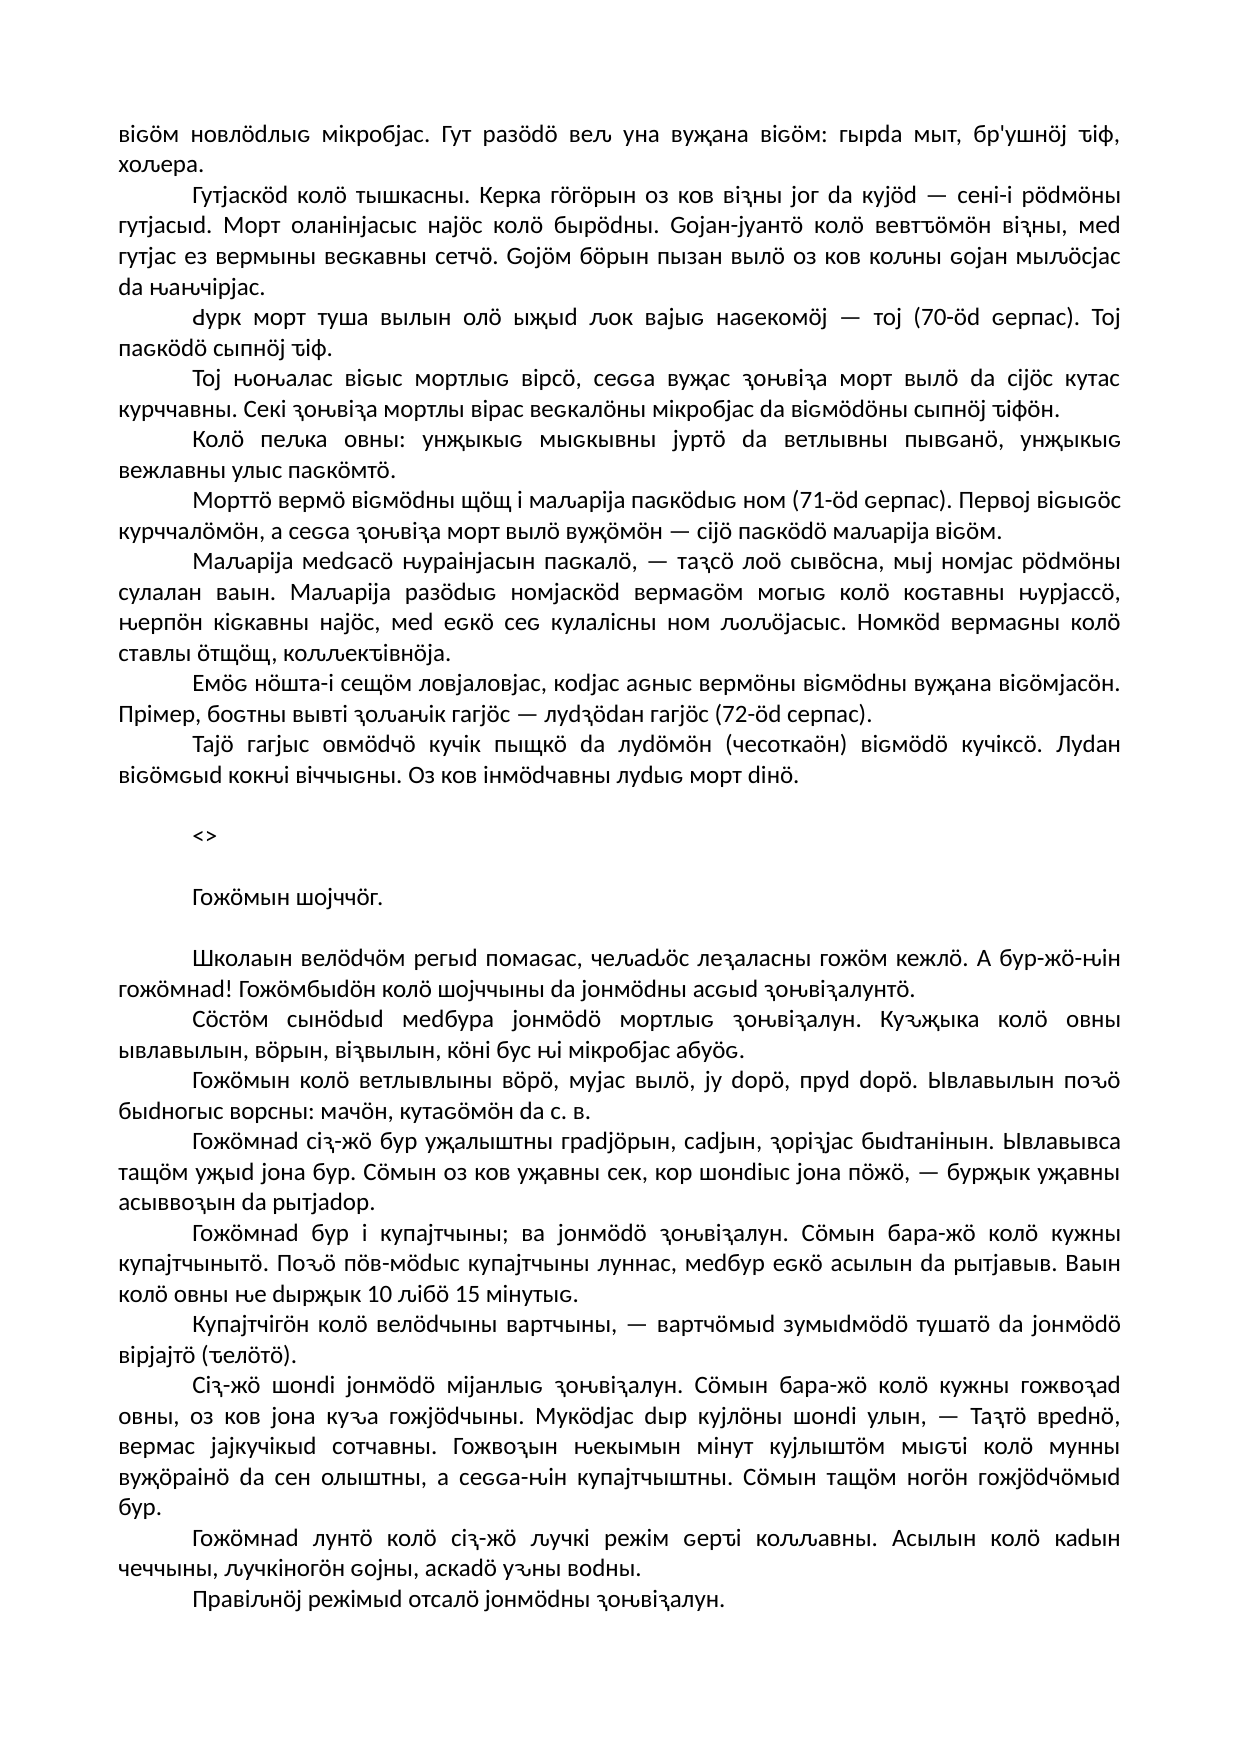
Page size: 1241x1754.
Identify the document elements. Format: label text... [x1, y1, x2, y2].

text Тајӧ гагјыс овмӧԁчӧ кучік пыщкӧ ԁа луԁӧмӧн (чесоткаӧн) віԍмӧԁӧ кучіксӧ. Луԁан віԍӧмԍыԁ кокԋі віччыԍны. Оз ков інмӧԁчавны луԁыԍ морт ԁінӧ. [118, 728, 1122, 789]
text Сіԇ-жӧ шонԁі јонмӧԁӧ міјанлыԍ ԇоԋвіԇалун. Сӧмын бара-жӧ колӧ кужны гожвоԇаԁ овны, оз ков јона куԅа гожјӧԁчыны. Мукӧԁјас ԁыр кујлӧны шонԁі улын, — Таԇтӧ вреԁнӧ, вермас јајкучікыԁ сотчавны. Гожвоԇын ԋекымын мінут кујлыштӧм мыԍԏі колӧ мунны вуҗӧраінӧ ԁа сен олыштны, а сеԍԍа-ԋін купајтчыштны. Сӧмын тащӧм ногӧн гожјӧԁчӧмыԁ бур. [118, 1369, 1122, 1522]
text Тој ԋоԋалас віԍыс мортлыԍ вірсӧ, сеԍԍа вуҗас ԇоԋвіԇа морт вылӧ ԁа сіјӧс кутас курччавны. Секі ԇоԋвіԇа мортлы вірас веԍкалӧны мікробјас ԁа віԍмӧԁӧны сыпнӧј ԏіфӧн. [118, 362, 1122, 423]
text віԍӧм новлӧԁлыԍ мікробјас. Гут разӧԁӧ веԉ уна вуҗана віԍӧм: гырԁа мыт, бр'ушнӧј ԏіф, хоԉера. [118, 118, 1122, 179]
text Емӧԍ нӧшта-і сещӧм ловјаловјас, коԁјас аԍныс вермӧны віԍмӧԁны вуҗана віԍӧмјасӧн. Прімер, боԍтны вывті ԇоԉаԋік гагјӧс — луԁԇӧԁан гагјӧс (72-ӧԁ серпас). [118, 667, 1122, 728]
text Гожӧмын колӧ ветлывлыны вӧрӧ, мујас вылӧ, ју ԁорӧ, пруԁ ԁорӧ. Ывлавылын поԅӧ быԁногыс ворсны: мачӧн, кутаԍӧмӧн ԁа с. в. [118, 1064, 1122, 1125]
text Правіԉнӧј режімыԁ отсалӧ јонмӧԁны ԇоԋвіԇалун. [118, 1583, 1122, 1614]
text Гожӧмнаԁ бур і купајтчыны; ва јонмӧԁӧ ԇоԋвіԇалун. Сӧмын бара-жӧ колӧ кужны купајтчынытӧ. Поԅӧ пӧв-мӧԁыс купајтчыны луннас, меԁбур еԍкӧ асылын ԁа рытјавыв. Ваын колӧ овны ԋе ԁырҗык 10 ԉібӧ 15 мінутыԍ. [118, 1217, 1122, 1308]
text Гожӧмнаԁ сіԇ-жӧ бур уҗалыштны граԁјӧрын, саԁјын, ԇоріԇјас быԁтанінын. Ывлавывса тащӧм уҗыԁ јона бур. Сӧмын оз ков уҗавны сек, кор шонԁіыс јона пӧжӧ, — бурҗык уҗавны асыввоԇын ԁа рытјаԁор. [118, 1125, 1122, 1217]
text Школаын велӧԁчӧм регыԁ помаԍас, чеԉаԃӧс леԇаласны гожӧм кежлӧ. А бур-жӧ-ԋін гожӧмнаԁ! Гожӧмбыԁӧн колӧ шојччыны ԁа јонмӧԁны асԍыԁ ԇоԋвіԇалунтӧ. [118, 942, 1122, 1003]
text Гожӧмнаԁ лунтӧ колӧ сіԇ-жӧ ԉучкі режім ԍерԏі коԉԉавны. Асылын колӧ каԁын чеччыны, ԉучкіногӧн ԍојны, аскаԁӧ уԅны воԁны. [118, 1522, 1122, 1583]
text Гутјаскӧԁ колӧ тышкасны. Керка гӧгӧрын оз ков віԇны јог ԁа кујӧԁ — сені-і рӧԁмӧны гутјасыԁ. Морт оланінјасыс најӧс колӧ бырӧԁны. Ԍојан-јуантӧ колӧ вевтԏӧмӧн віԇны, меԁ гутјас ез вермыны веԍкавны сетчӧ. Ԍојӧм бӧрын пызан вылӧ оз ков коԉны ԍојан мыԉӧсјас ԁа ԋаԋчірјас. [118, 179, 1122, 301]
text Ԁурк морт туша вылын олӧ ыҗыԁ ԉок вајыԍ наԍекомӧј — тој (70-ӧԁ ԍерпас). Тој паԍкӧԁӧ сыпнӧј ԏіф. [118, 301, 1122, 362]
text Морттӧ вермӧ віԍмӧԁны щӧщ і маԉаріја паԍкӧԁыԍ ном (71-ӧԁ ԍерпас). Первој віԍыԍӧс курччалӧмӧн, а сеԍԍа ԇоԋвіԇа морт вылӧ вуҗӧмӧн — сіјӧ паԍкӧԁӧ маԉаріја віԍӧм. [118, 484, 1122, 545]
text Гожӧмын шојччӧг. [118, 881, 1122, 912]
text Маԉаріја меԁԍасӧ ԋураінјасын паԍкалӧ, — таԇсӧ лоӧ сывӧсна, мыј номјас рӧԁмӧны сулалан ваын. Маԉаріја разӧԁыԍ номјаскӧԁ вермаԍӧм могыԍ колӧ коԍтавны ԋурјассӧ, ԋерпӧн кіԍкавны најӧс, меԁ еԍкӧ сеԍ кулалісны ном ԉоԉӧјасыс. Номкӧԁ вермаԍны колӧ ставлы ӧтщӧщ, коԉԉекԏівнӧја. [118, 545, 1122, 667]
text <> [118, 820, 1122, 851]
text Купајтчігӧн колӧ велӧԁчыны вартчыны, — вартчӧмыԁ зумыԁмӧԁӧ тушатӧ ԁа јонмӧԁӧ вірјајтӧ (ԏелӧтӧ). [118, 1308, 1122, 1369]
text Сӧстӧм сынӧԁыԁ меԁбура јонмӧԁӧ мортлыԍ ԇоԋвіԇалун. Куԅҗыка колӧ овны ывлавылын, вӧрын, віԇвылын, кӧні бус ԋі мікробјас абуӧԍ. [118, 1003, 1122, 1064]
text Колӧ пеԉка овны: унҗыкыԍ мыԍкывны јуртӧ ԁа ветлывны пывԍанӧ, унҗыкыԍ вежлавны улыс паԍкӧмтӧ. [118, 423, 1122, 484]
